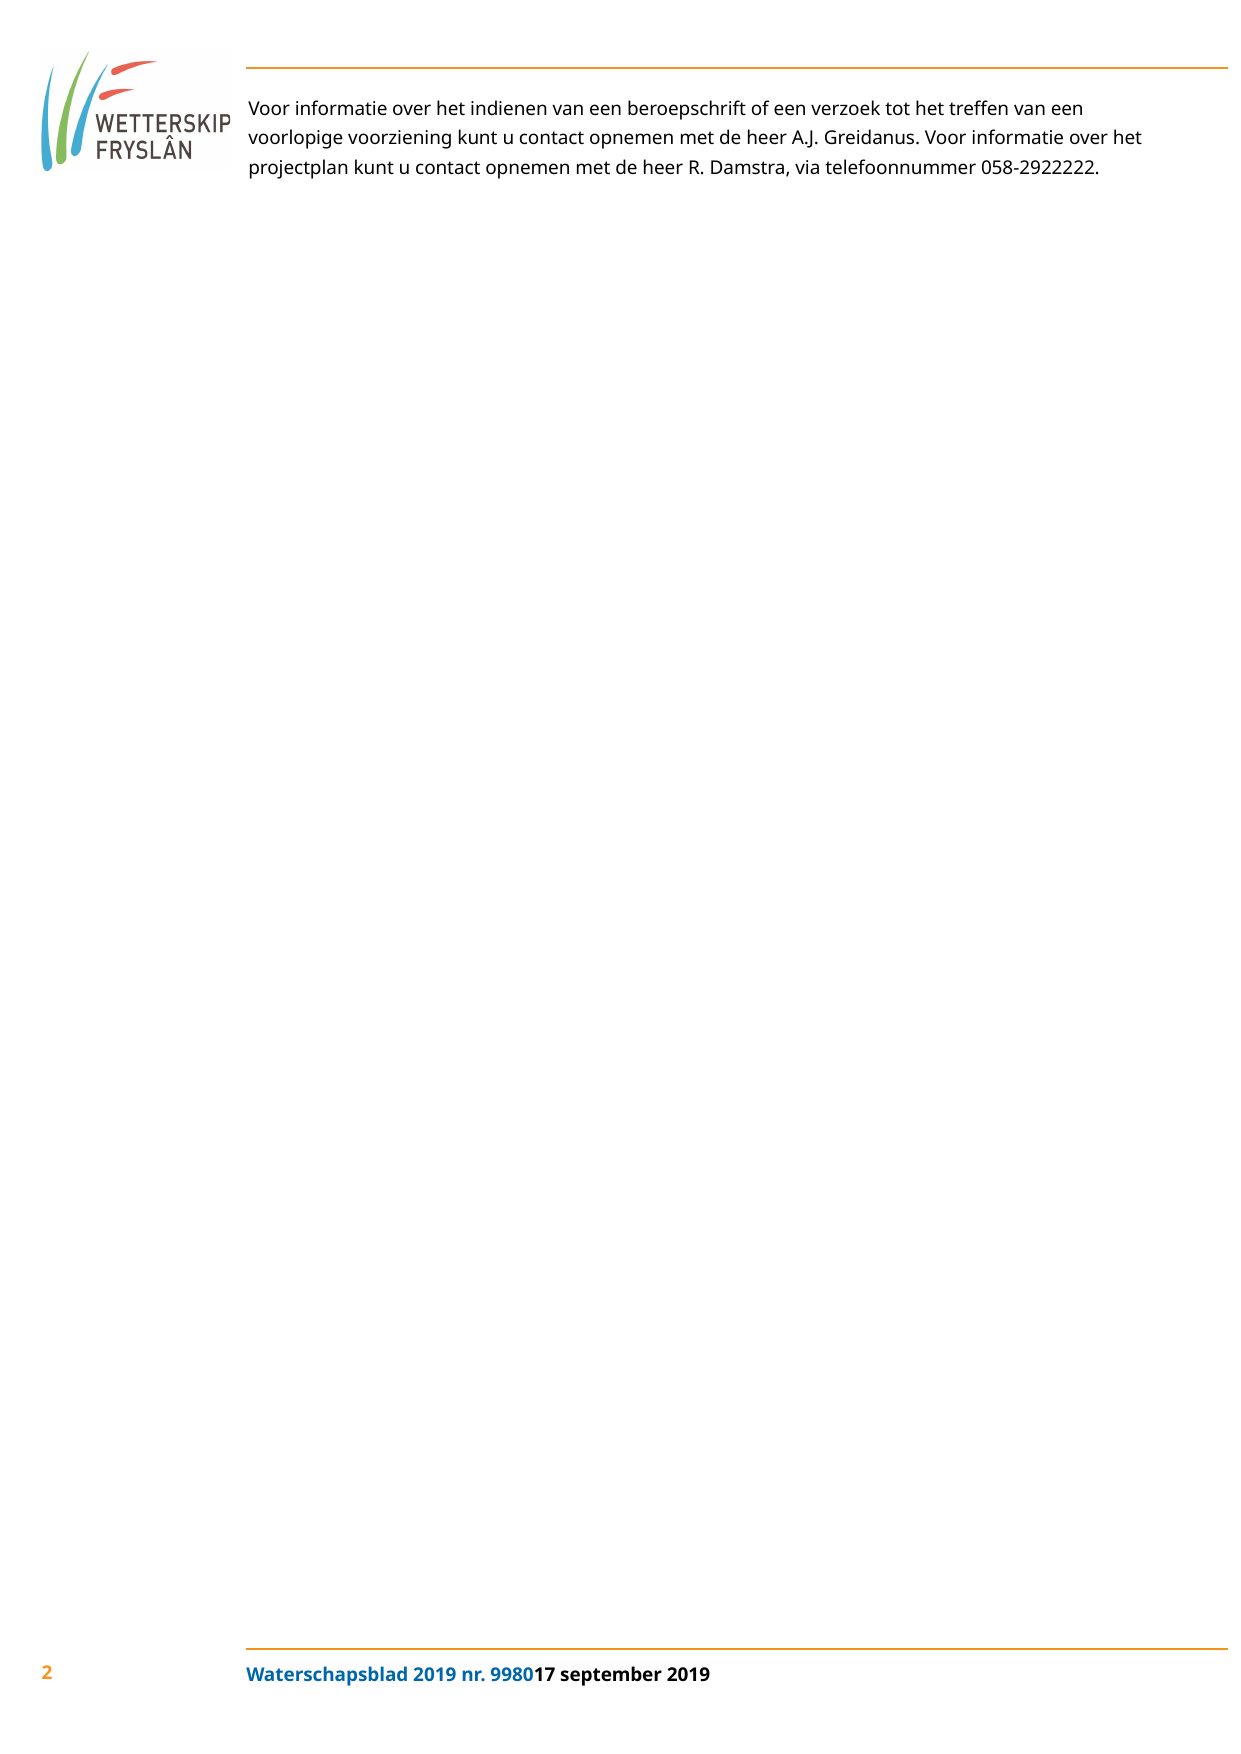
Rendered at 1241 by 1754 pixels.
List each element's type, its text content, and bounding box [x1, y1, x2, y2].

text Voor informatie over het indienen van een beroepschrift of een verzoek tot het treffen van een voorlopige voorziening kunt u contact opnemen met de heer A.J. Greidanus. Voor informatie over het projectplan kunt u contact opnemen met de heer R. Damstra, via telefoonnummer 058-2922222. [248, 95, 1152, 180]
picture [41, 47, 231, 172]
